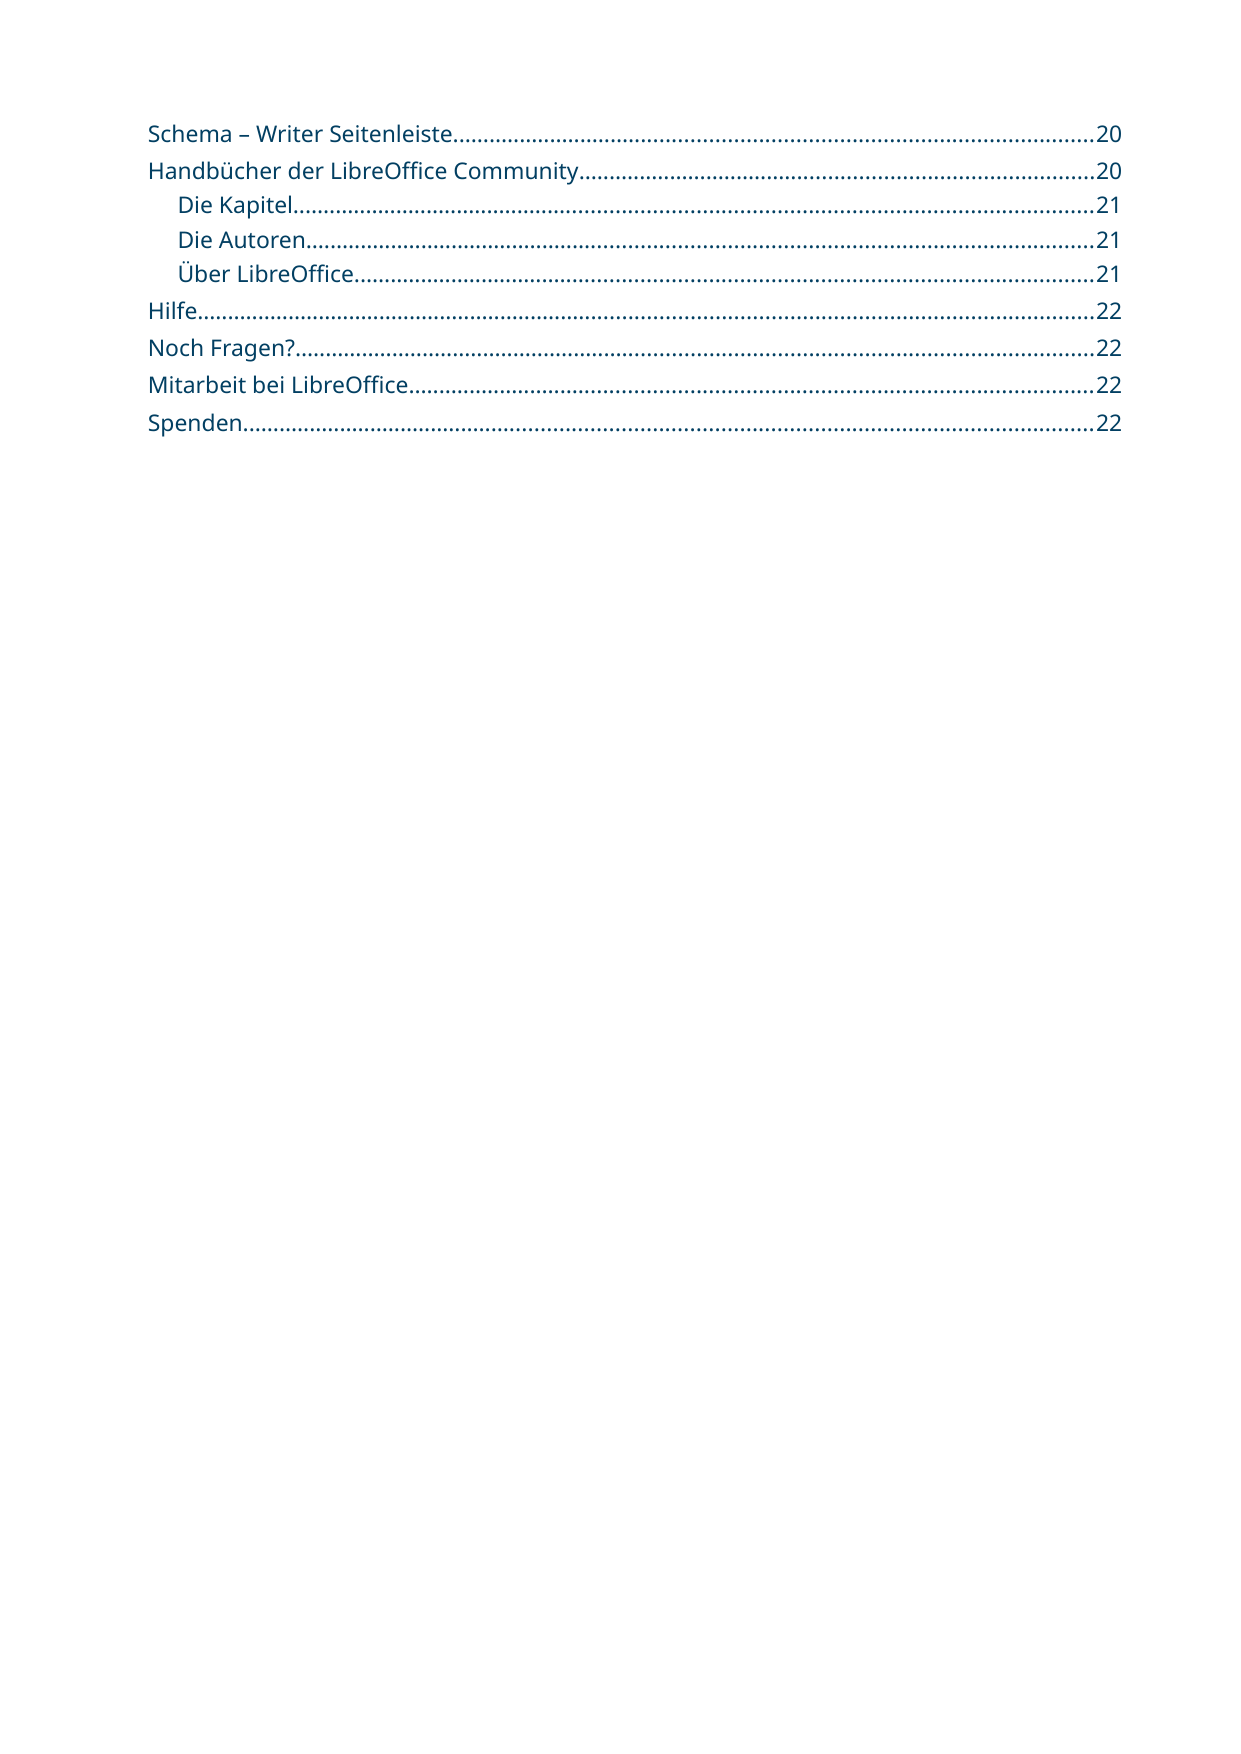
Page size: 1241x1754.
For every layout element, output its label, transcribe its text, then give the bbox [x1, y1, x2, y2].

text Schema – Writer Seitenleiste 20 [148, 118, 1122, 149]
text Die Kapitel 21 [177, 189, 1122, 221]
text Spenden 22 [148, 407, 1122, 438]
text Über LibreOffice 21 [177, 258, 1122, 289]
text Hilfe 22 [148, 295, 1122, 326]
text Mitarbeit bei LibreOffice 22 [148, 369, 1122, 401]
text Noch Fragen? 22 [148, 332, 1122, 363]
text Die Autoren 21 [177, 224, 1122, 255]
text Handbücher der LibreOffice Community 20 [148, 155, 1122, 187]
